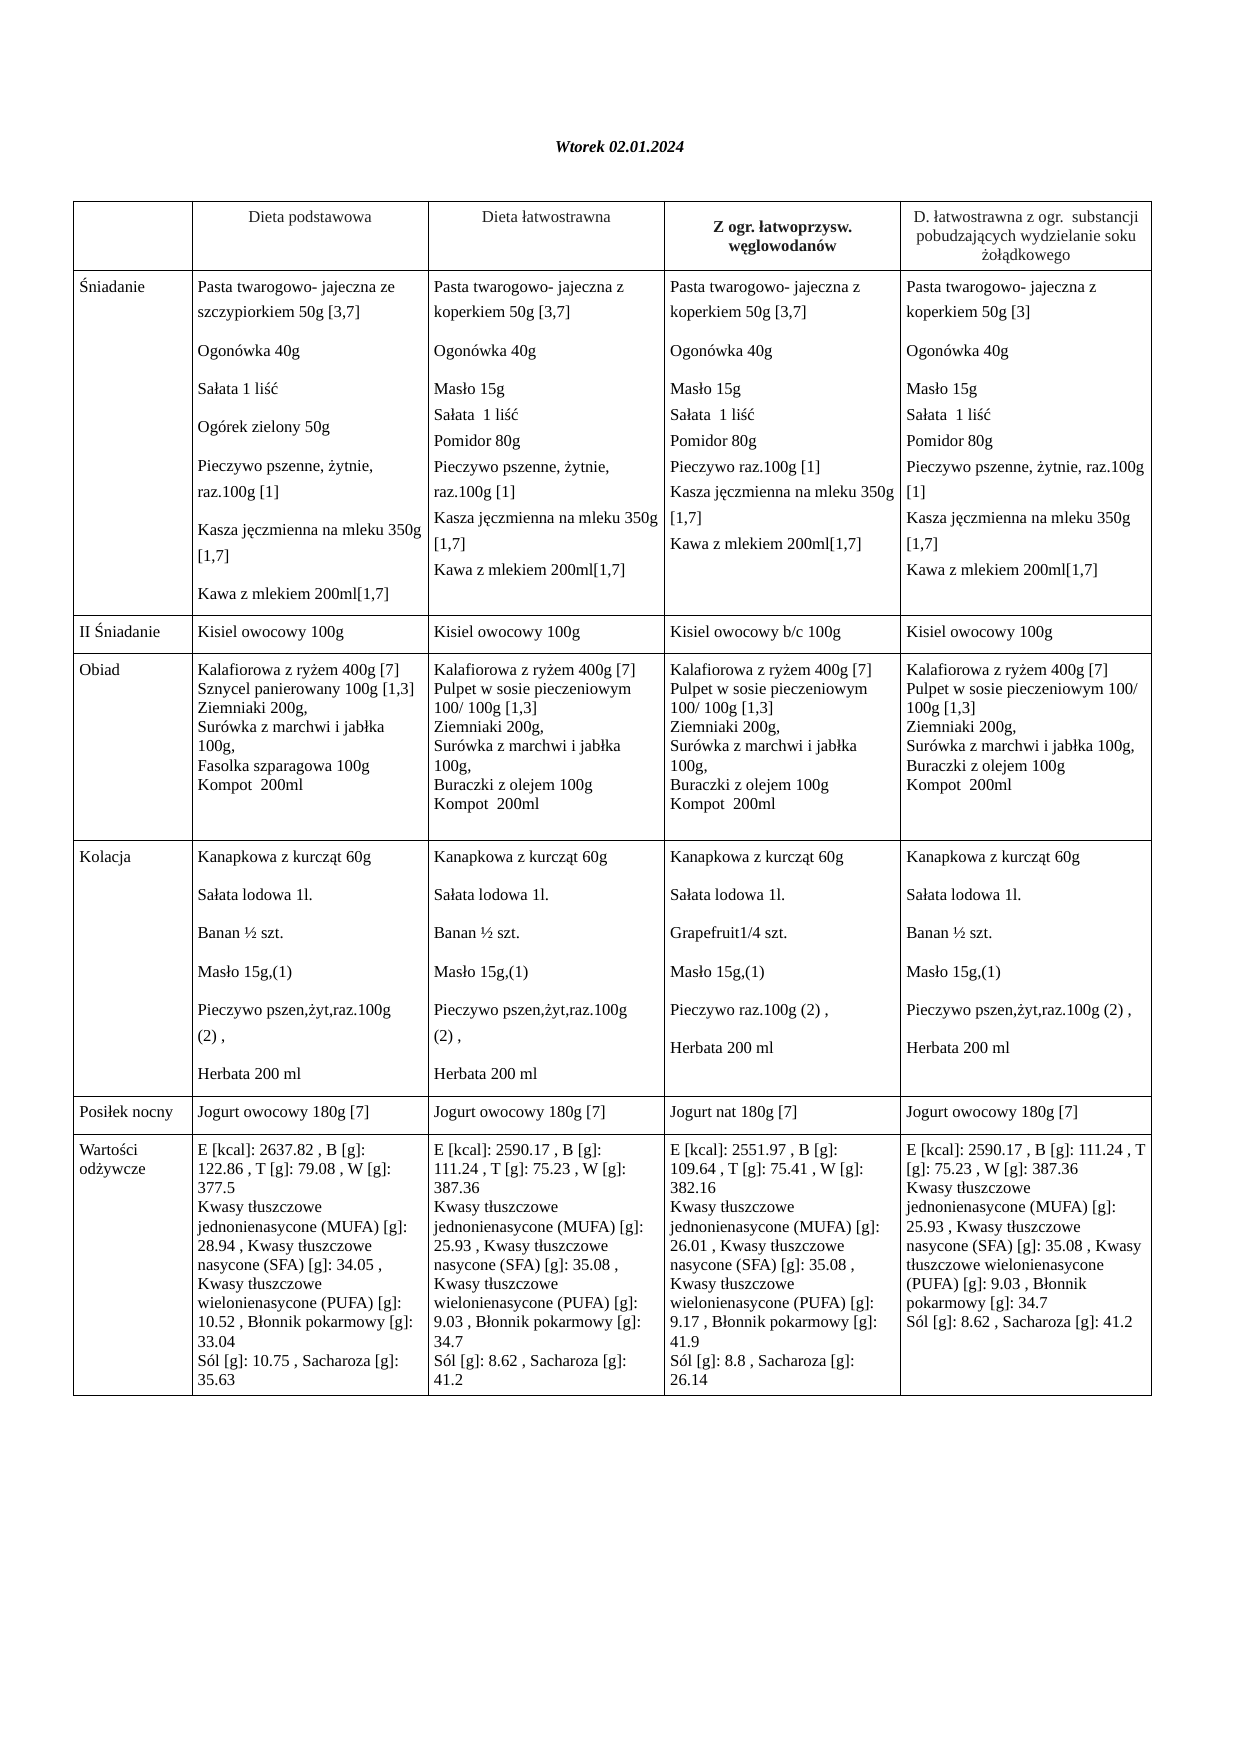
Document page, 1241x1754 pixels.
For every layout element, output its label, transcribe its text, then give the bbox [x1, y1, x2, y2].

table_cell Pasta twarogowo- jajeczna z koperkiem 50g [3,7] Ogonówka 40g Masło 15g Sałata 1 liść Pomidor 80g Pieczywo raz.100g [1] Kasza jęczmienna na mleku 350g [1,7] Kawa z mlekiem 200ml[1,7] [665, 271, 900, 615]
table_cell Kisiel owocowy 100g [429, 616, 664, 653]
table_cell E [kcal]: 2590.17 , B [g]: 111.24 , T [g]: 75.23 , W [g]: 387.36 Kwasy tłuszczowe jednonienasycone (MUFA) [g]: 25.93 , Kwasy tłuszczowe nasycone (SFA) [g]: 35.08 , Kwasy tłuszczowe wielonienasycone (PUFA) [g]: 9.03 , Błonnik pokarmowy [g]: 34.7 Sól [g]: 8.62 , Sacharoza [g]: 41.2 [429, 1135, 664, 1395]
table_cell Kolacja [74, 841, 192, 1096]
table_cell Pasta twarogowo- jajeczna z koperkiem 50g [3] Ogonówka 40g Masło 15g Sałata 1 liść Pomidor 80g Pieczywo pszenne, żytnie, raz.100g [1] Kasza jęczmienna na mleku 350g [1,7] Kawa z mlekiem 200ml[1,7] [901, 271, 1151, 615]
table_cell Kalafiorowa z ryżem 400g [7] Sznycel panierowany 100g [1,3] Ziemniaki 200g, Surówka z marchwi i jabłka 100g, Fasolka szparagowa 100g Kompot 200ml [193, 654, 428, 840]
table_cell Kanapkowa z kurcząt 60g Sałata lodowa 1l. Banan ½ szt. Masło 15g,(1) Pieczywo pszen,żyt,raz.100g (2) , Herbata 200 ml [901, 841, 1151, 1096]
table_cell E [kcal]: 2590.17 , B [g]: 111.24 , T [g]: 75.23 , W [g]: 387.36 Kwasy tłuszczowe jednonienasycone (MUFA) [g]: 25.93 , Kwasy tłuszczowe nasycone (SFA) [g]: 35.08 , Kwasy tłuszczowe wielonienasycone (PUFA) [g]: 9.03 , Błonnik pokarmowy [g]: 34.7 Sól [g]: 8.62 , Sacharoza [g]: 41.2 [901, 1135, 1151, 1395]
table_cell Obiad [74, 654, 192, 840]
table_cell Wartości odżywcze [74, 1135, 192, 1395]
table_cell Jogurt owocowy 180g [7] [901, 1097, 1151, 1133]
table_cell E [kcal]: 2551.97 , B [g]: 109.64 , T [g]: 75.41 , W [g]: 382.16 Kwasy tłuszczowe jednonienasycone (MUFA) [g]: 26.01 , Kwasy tłuszczowe nasycone (SFA) [g]: 35.08 , Kwasy tłuszczowe wielonienasycone (PUFA) [g]: 9.17 , Błonnik pokarmowy [g]: 41.9 Sól [g]: 8.8 , Sacharoza [g]: 26.14 [665, 1135, 900, 1395]
table_cell Pasta twarogowo- jajeczna z koperkiem 50g [3,7] Ogonówka 40g Masło 15g Sałata 1 liść Pomidor 80g Pieczywo pszenne, żytnie, raz.100g [1] Kasza jęczmienna na mleku 350g [1,7] Kawa z mlekiem 200ml[1,7] [429, 271, 664, 615]
table_header [74, 202, 192, 270]
table_cell E [kcal]: 2637.82 , B [g]: 122.86 , T [g]: 79.08 , W [g]: 377.5 Kwasy tłuszczowe jednonienasycone (MUFA) [g]: 28.94 , Kwasy tłuszczowe nasycone (SFA) [g]: 34.05 , Kwasy tłuszczowe wielonienasycone (PUFA) [g]: 10.52 , Błonnik pokarmowy [g]: 33.04 Sól [g]: 10.75 , Sacharoza [g]: 35.63 [193, 1135, 428, 1395]
table_cell Posiłek nocny [74, 1097, 192, 1133]
table_header Dieta łatwostrawna [429, 202, 664, 270]
table_header D. łatwostrawna z ogr. substancji pobudzających wydzielanie soku żołądkowego [901, 202, 1151, 270]
table_header Z ogr. łatwoprzysw. węglowodanów [665, 202, 900, 270]
table_cell Kanapkowa z kurcząt 60g Sałata lodowa 1l. Banan ½ szt. Masło 15g,(1) Pieczywo pszen,żyt,raz.100g (2) , Herbata 200 ml [193, 841, 428, 1096]
table_header Dieta podstawowa [193, 202, 428, 270]
table_cell Śniadanie [74, 271, 192, 615]
table_cell Kisiel owocowy 100g [901, 616, 1151, 653]
text Wtorek 02.01.2024 [118, 137, 1122, 156]
table_cell Kisiel owocowy b/c 100g [665, 616, 900, 653]
table_cell Kanapkowa z kurcząt 60g Sałata lodowa 1l. Banan ½ szt. Masło 15g,(1) Pieczywo pszen,żyt,raz.100g (2) , Herbata 200 ml [429, 841, 664, 1096]
table_cell Kanapkowa z kurcząt 60g Sałata lodowa 1l. Grapefruit1/4 szt. Masło 15g,(1) Pieczywo raz.100g (2) , Herbata 200 ml [665, 841, 900, 1096]
table_cell Jogurt owocowy 180g [7] [429, 1097, 664, 1133]
table_cell Kalafiorowa z ryżem 400g [7] Pulpet w sosie pieczeniowym 100/ 100g [1,3] Ziemniaki 200g, Surówka z marchwi i jabłka 100g, Buraczki z olejem 100g Kompot 200ml [901, 654, 1151, 840]
table_cell Kisiel owocowy 100g [193, 616, 428, 653]
table_cell Kalafiorowa z ryżem 400g [7] Pulpet w sosie pieczeniowym 100/ 100g [1,3] Ziemniaki 200g, Surówka z marchwi i jabłka 100g, Buraczki z olejem 100g Kompot 200ml [665, 654, 900, 840]
table_cell II Śniadanie [74, 616, 192, 653]
table_cell Pasta twarogowo- jajeczna ze szczypiorkiem 50g [3,7] Ogonówka 40g Sałata 1 liść Ogórek zielony 50g Pieczywo pszenne, żytnie, raz.100g [1] Kasza jęczmienna na mleku 350g [1,7] Kawa z mlekiem 200ml[1,7] [193, 271, 428, 615]
table_cell Jogurt nat 180g [7] [665, 1097, 900, 1133]
table_cell Jogurt owocowy 180g [7] [193, 1097, 428, 1133]
table_cell Kalafiorowa z ryżem 400g [7] Pulpet w sosie pieczeniowym 100/ 100g [1,3] Ziemniaki 200g, Surówka z marchwi i jabłka 100g, Buraczki z olejem 100g Kompot 200ml [429, 654, 664, 840]
